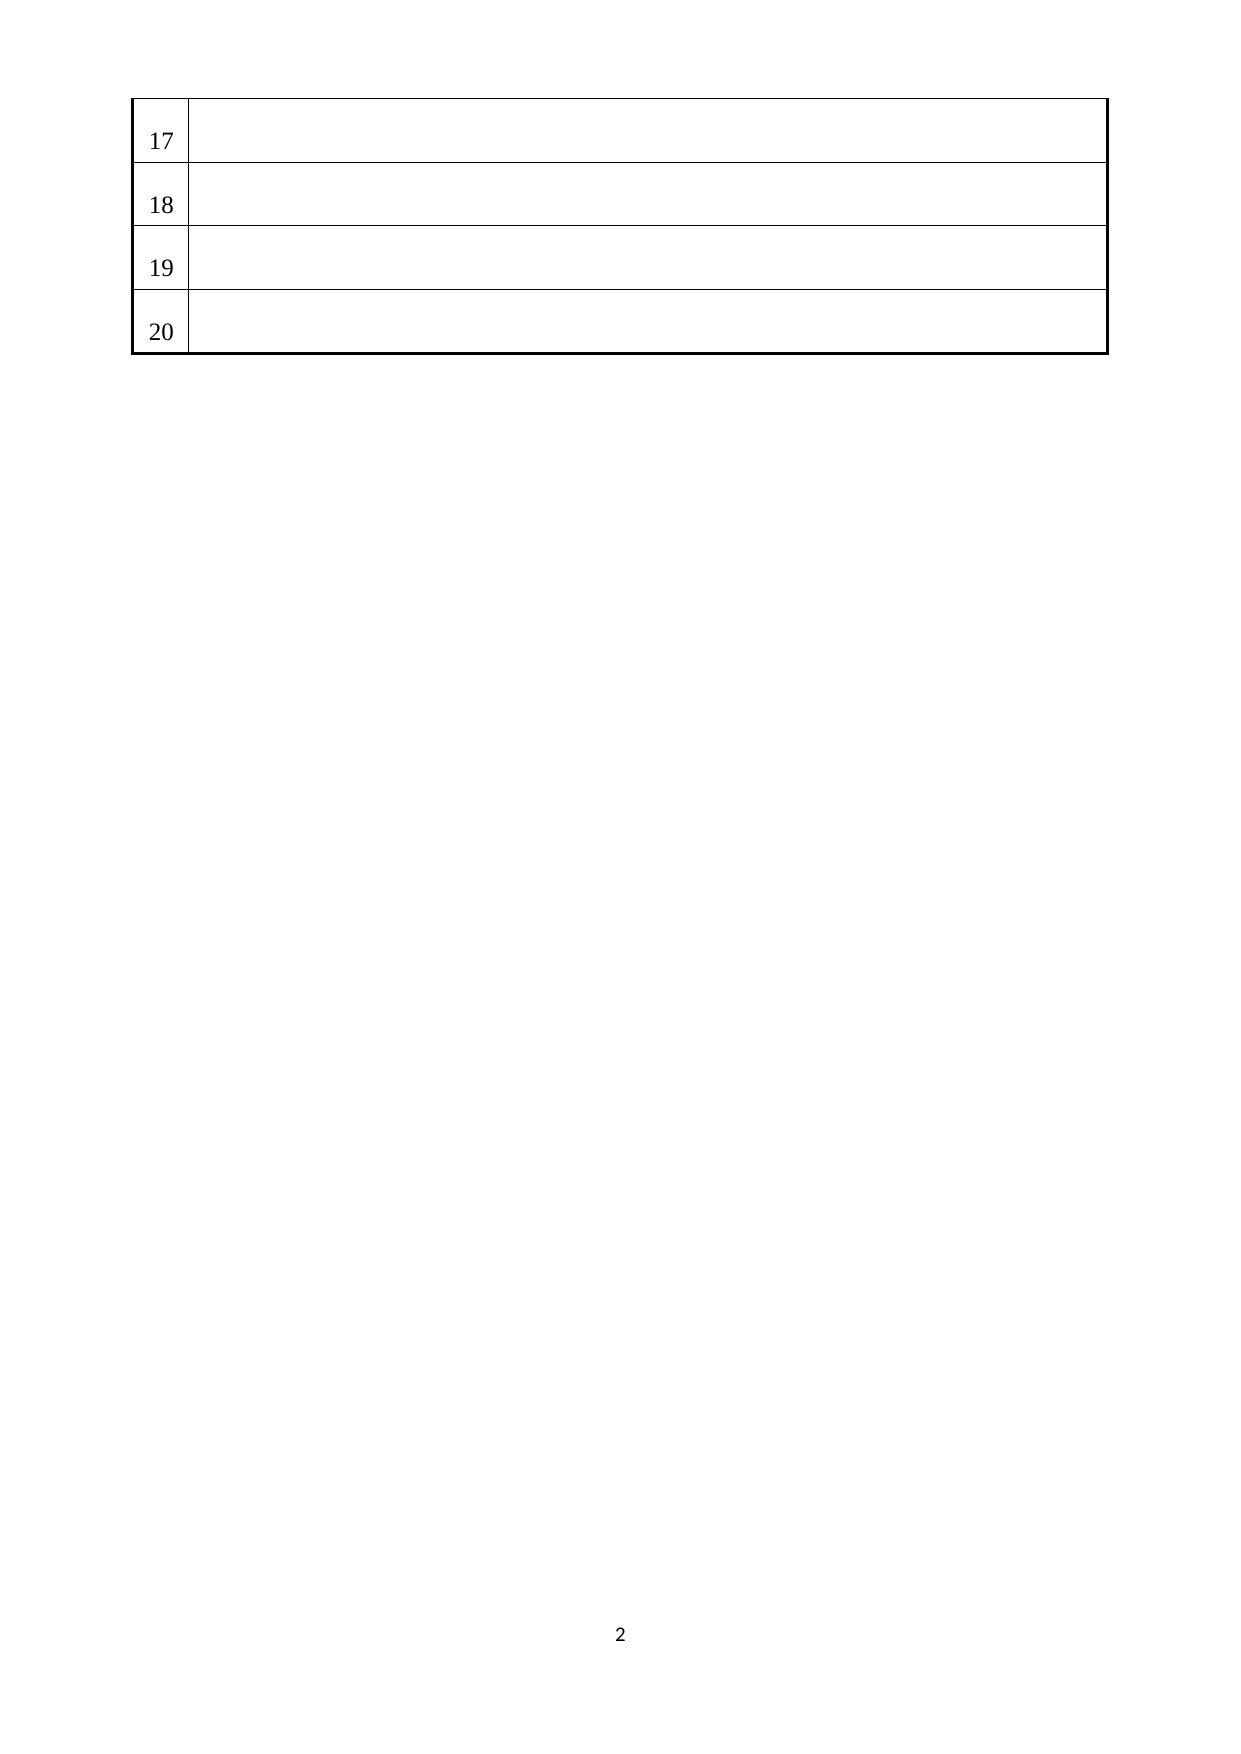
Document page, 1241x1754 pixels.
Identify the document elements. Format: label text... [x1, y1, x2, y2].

table_cell 17 [134, 99, 188, 162]
table_cell [189, 290, 1106, 352]
table_cell [189, 226, 1106, 289]
table_cell 19 [134, 226, 188, 289]
table_cell [189, 99, 1106, 162]
table_cell 20 [134, 290, 188, 352]
table_cell 18 [134, 163, 188, 225]
table_cell [189, 163, 1106, 225]
